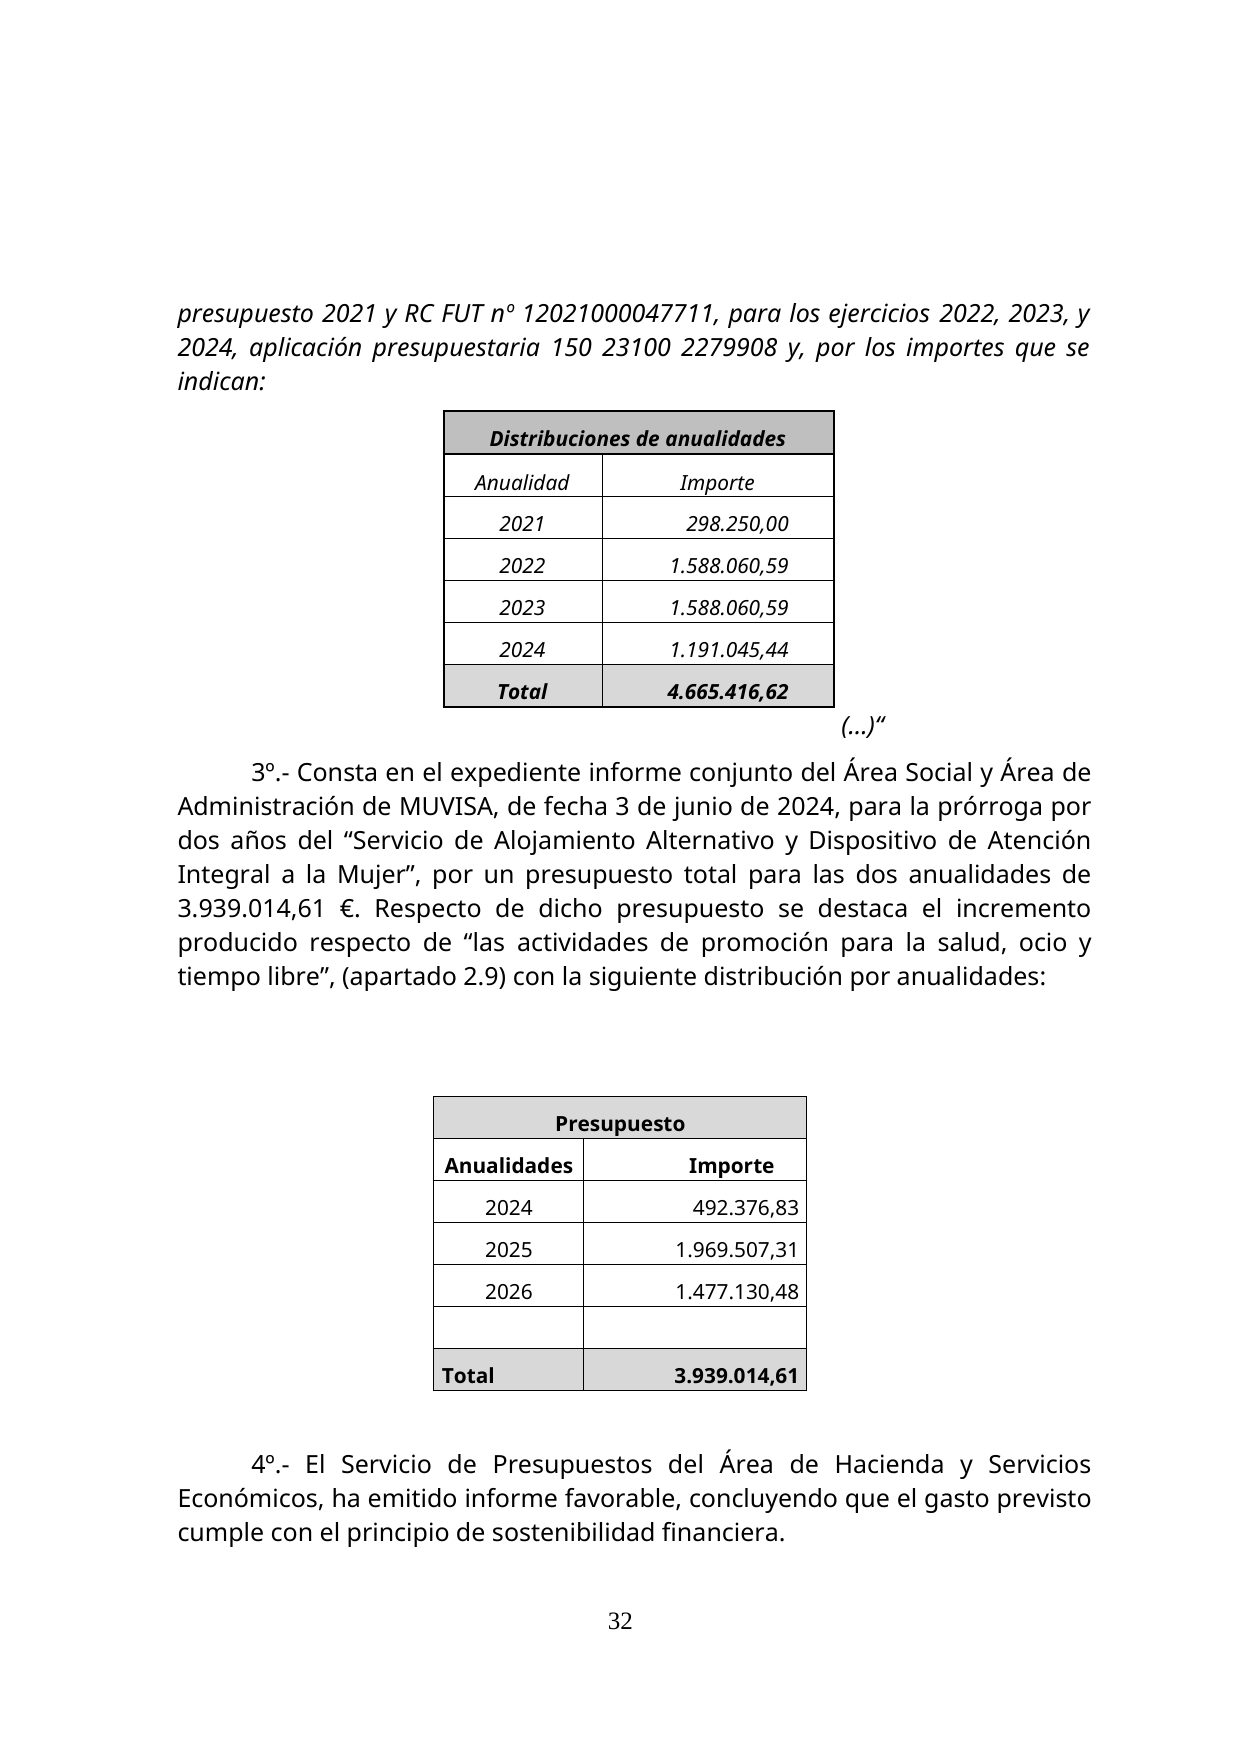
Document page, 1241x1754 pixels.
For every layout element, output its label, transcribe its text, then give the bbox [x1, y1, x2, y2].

table_cell 2026 [434, 1265, 583, 1306]
text 4º.- El Servicio de Presupuestos del Área de Hacienda y Servicios Económicos, ha emitido informe favorable, concluyendo que el gasto previsto cumple con el principio de sostenibilidad financiera. [177, 1447, 1093, 1549]
table_cell Importe [584, 1139, 806, 1180]
table_cell 298.250,00 [603, 497, 833, 538]
table_cell Total [434, 1349, 583, 1390]
text (…)“ [177, 708, 1093, 742]
table_cell Importe [603, 455, 833, 496]
text presupuesto 2021 y RC FUT nº 12021000047711, para los ejercicios 2022, 2023, y 2024, aplicación presupuestaria 150 23100 2279908 y, por los importes que se indican: [177, 295, 1093, 397]
table_cell [434, 1307, 583, 1348]
table_cell 4.665.416,62 [603, 665, 833, 706]
table_cell 1.969.507,31 [584, 1223, 806, 1264]
table_cell Anualidad [445, 455, 602, 496]
table_cell 2024 [434, 1181, 583, 1222]
table_cell 2023 [445, 581, 602, 622]
table_cell 1.588.060,59 [603, 581, 833, 622]
table_cell 2021 [445, 497, 602, 538]
table_header Distribuciones de anualidades [445, 412, 833, 453]
table_cell Total [445, 665, 602, 706]
table_cell 2022 [445, 539, 602, 580]
table_cell 2024 [445, 623, 602, 664]
table_cell 1.191.045,44 [603, 623, 833, 664]
table_cell 3.939.014,61 [584, 1349, 806, 1390]
table_cell [584, 1307, 806, 1348]
table_cell 2025 [434, 1223, 583, 1264]
table_cell 492.376,83 [584, 1181, 806, 1222]
table_cell 1.477.130,48 [584, 1265, 806, 1306]
table_header Presupuesto [434, 1097, 806, 1138]
table_cell Anualidades [434, 1139, 583, 1180]
text 3º.- Consta en el expediente informe conjunto del Área Social y Área de Administración de MUVISA, de fecha 3 de junio de 2024, para la prórroga por dos años del “Servicio de Alojamiento Alternativo y Dispositivo de Atención Integral a la Mujer”, por un presupuesto total para las dos anualidades de 3.939.014,61 €. Respecto de dicho presupuesto se destaca el incremento producido respecto de “las actividades de promoción para la salud, ocio y tiempo libre”, (apartado 2.9) con la siguiente distribución por anualidades: [177, 754, 1093, 993]
table_cell 1.588.060,59 [603, 539, 833, 580]
